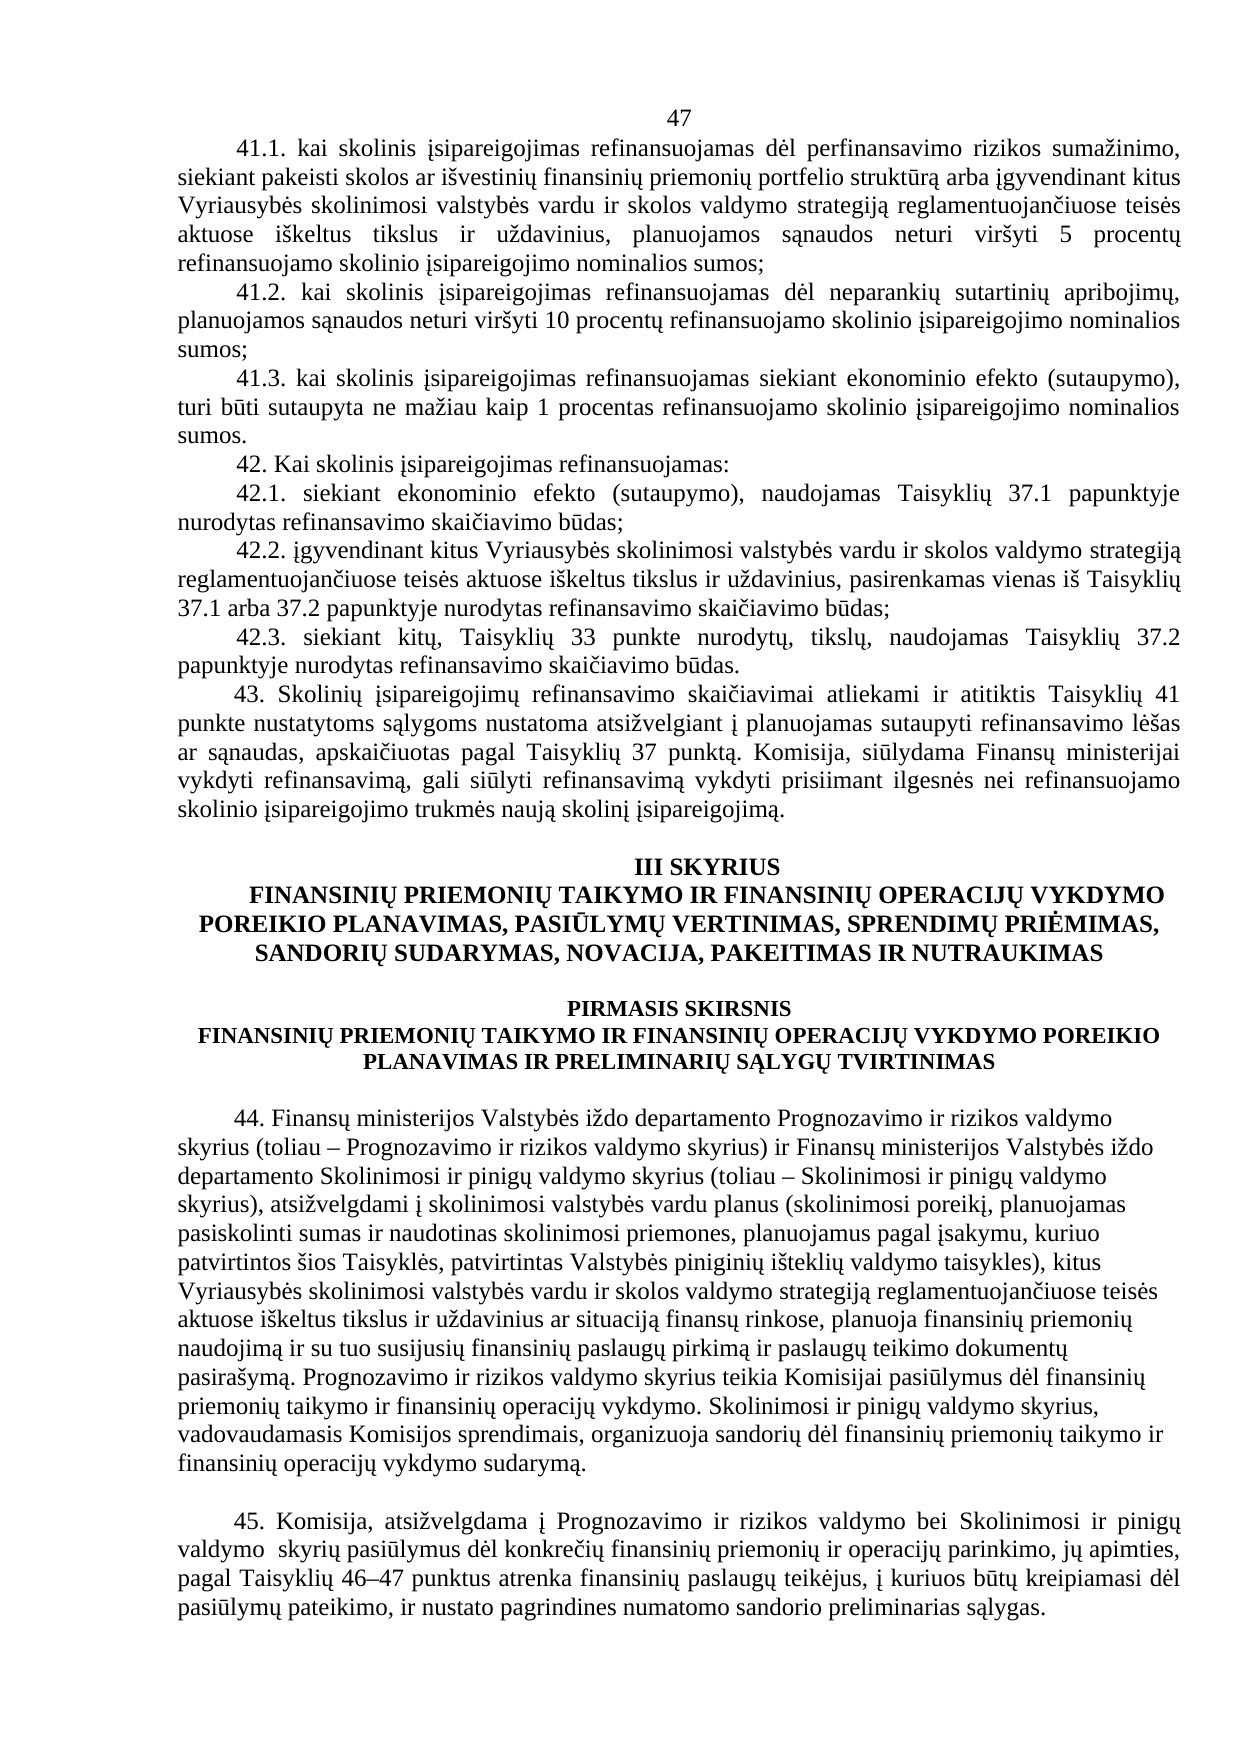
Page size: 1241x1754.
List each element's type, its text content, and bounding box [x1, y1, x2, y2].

text FINANSINIŲ PRIEMONIŲ TAIKYMO IR FINANSINIŲ OPERACIJŲ VYKDYMO POREIKIO PLANAVIMAS IR PRELIMINARIŲ SĄLYGŲ TVIRTINIMAS [177, 1022, 1181, 1074]
text III SKYRIUS [177, 852, 1181, 880]
text 42. Kai skolinis įsipareigojimas refinansuojamas: [177, 449, 1181, 478]
text 42.3. siekiant kitų, Taisyklių 33 punkte nurodytų, tikslų, naudojamas Taisyklių 37.2 papunktyje nurodytas refinansavimo skaičiavimo būdas. [177, 622, 1181, 679]
text PIRMASIS SKIRSNIS [177, 995, 1181, 1022]
text 41.3. kai skolinis įsipareigojimas refinansuojamas siekiant ekonominio efekto (sutaupymo), turi būti sutaupyta ne mažiau kaip 1 procentas refinansuojamo skolinio įsipareigojimo nominalios sumos. [177, 363, 1181, 449]
text 41.2. kai skolinis įsipareigojimas refinansuojamas dėl neparankių sutartinių apribojimų, planuojamos sąnaudos neturi viršyti 10 procentų refinansuojamo skolinio įsipareigojimo nominalios sumos; [177, 277, 1181, 363]
text 43. Skolinių įsipareigojimų refinansavimo skaičiavimai atliekami ir atitiktis Taisyklių 41 punkte nustatytoms sąlygoms nustatoma atsižvelgiant į planuojamas sutaupyti refinansavimo lėšas ar sąnaudas, apskaičiuotas pagal Taisyklių 37 punktą. Komisija, siūlydama Finansų ministerijai vykdyti refinansavimą, gali siūlyti refinansavimą vykdyti prisiimant ilgesnės nei refinansuojamo skolinio įsipareigojimo trukmės naują skolinį įsipareigojimą. [177, 679, 1181, 823]
text 45. Komisija, atsižvelgdama į Prognozavimo ir rizikos valdymo bei Skolinimosi ir pinigų valdymo skyrių pasiūlymus dėl konkrečių finansinių priemonių ir operacijų parinkimo, jų apimties, pagal Taisyklių 46–47 punktus atrenka finansinių paslaugų teikėjus, į kuriuos būtų kreipiamasi dėl pasiūlymų pateikimo, ir nustato pagrindines numatomo sandorio preliminarias sąlygas. [177, 1506, 1181, 1621]
text FINANSINIŲ PRIEMONIŲ TAIKYMO IR FINANSINIŲ OPERACIJŲ VYKDYMO POREIKIO PLANAVIMAS, PASIŪLYMŲ VERTINIMAS, SPRENDIMŲ PRIĖMIMAS, SANDORIŲ SUDARYMAS, NOVACIJA, PAKEITIMAS IR NUTRAUKIMAS [177, 880, 1181, 967]
text 41.1. kai skolinis įsipareigojimas refinansuojamas dėl perfinansavimo rizikos sumažinimo, siekiant pakeisti skolos ar išvestinių finansinių priemonių portfelio struktūrą arba įgyvendinant kitus Vyriausybės skolinimosi valstybės vardu ir skolos valdymo strategiją reglamentuojančiuose teisės aktuose iškeltus tikslus ir uždavinius, planuojamos sąnaudos neturi viršyti 5 procentų refinansuojamo skolinio įsipareigojimo nominalios sumos; [177, 133, 1181, 277]
text 42.1. siekiant ekonominio efekto (sutaupymo), naudojamas Taisyklių 37.1 papunktyje nurodytas refinansavimo skaičiavimo būdas; [177, 478, 1181, 535]
text 44. Finansų ministerijos Valstybės iždo departamento Prognozavimo ir rizikos valdymo skyrius (toliau – Prognozavimo ir rizikos valdymo skyrius) ir Finansų ministerijos Valstybės iždo departamento Skolinimosi ir pinigų valdymo skyrius (toliau – Skolinimosi ir pinigų valdymo skyrius), atsižvelgdami į skolinimosi valstybės vardu planus (skolinimosi poreikį, planuojamas pasiskolinti sumas ir naudotinas skolinimosi priemones, planuojamus pagal įsakymu, kuriuo patvirtintos šios Taisyklės, patvirtintas Valstybės piniginių išteklių valdymo taisykles), kitus Vyriausybės skolinimosi valstybės vardu ir skolos valdymo strategiją reglamentuojančiuose teisės aktuose iškeltus tikslus ir uždavinius ar situaciją finansų rinkose, planuoja finansinių priemonių naudojimą ir su tuo susijusių finansinių paslaugų pirkimą ir paslaugų teikimo dokumentų pasirašymą. Prognozavimo ir rizikos valdymo skyrius teikia Komisijai pasiūlymus dėl finansinių priemonių taikymo ir finansinių operacijų vykdymo. Skolinimosi ir pinigų valdymo skyrius, vadovaudamasis Komisijos sprendimais, organizuoja sandorių dėl finansinių priemonių taikymo ir finansinių operacijų vykdymo sudarymą. [177, 1103, 1181, 1477]
text 42.2. įgyvendinant kitus Vyriausybės skolinimosi valstybės vardu ir skolos valdymo strategiją reglamentuojančiuose teisės aktuose iškeltus tikslus ir uždavinius, pasirenkamas vienas iš Taisyklių 37.1 arba 37.2 papunktyje nurodytas refinansavimo skaičiavimo būdas; [177, 535, 1181, 622]
